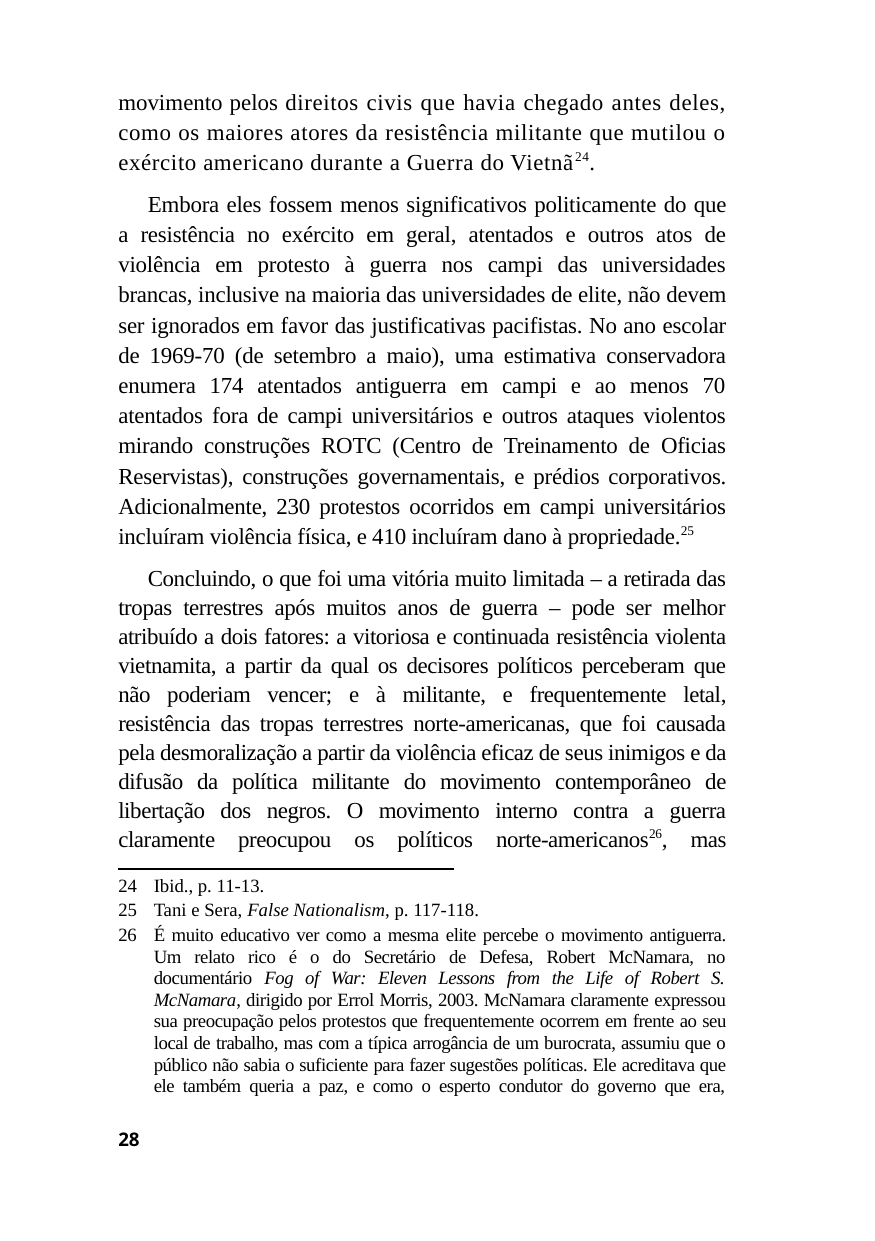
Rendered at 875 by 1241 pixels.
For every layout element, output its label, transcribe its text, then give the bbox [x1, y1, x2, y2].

text Ibid., p. 11-13. [118, 874, 726, 896]
text movimento pelos direitos civis que havia chegado antes deles, como os maiores atores da resistência militante que mutilou o exército americano durante a Guerra do Vietnã. [118, 88, 726, 175]
text É muito educativo ver como a mesma elite percebe o movimento antiguerra. Um relato rico é o do Secretário de Defesa, Robert McNamara, no documentário Fog of War: Eleven Lessons from the Life of Robert S. McNamara, dirigido por Errol Morris, 2003. McNamara claramente expressou sua preocupação pelos protestos que frequentemente ocorrem em frente ao seu local de trabalho, mas com a típica arrogância de um burocrata, assumiu que o público não sabia o suficiente para fazer sugestões políticas. Ele acreditava que ele também queria a paz, e como o esperto condutor do governo que era, [118, 924, 726, 1097]
text Embora eles fossem menos significativos politicamente do que a resistência no exército em geral, atentados e outros atos de violência em protesto à guerra nos campi das universidades brancas, inclusive na maioria das universidades de elite, não devem ser ignorados em favor das justificativas pacifistas. No ano escolar de 1969-70 (de setembro a maio), uma estimativa conservadora enumera 174 atentados antiguerra em campi e ao menos 70 atentados fora de campi universitários e outros ataques violentos mirando construções ROTC (Centro de Treinamento de Oficias Reservistas), construções governamentais, e prédios corporativos. Adicionalmente, 230 protestos ocorridos em campi universitários incluíram violência física, e 410 incluíram dano à propriedade. [118, 191, 726, 549]
text Tani e Sera, False Nationalism, p. 117-118. [118, 899, 726, 921]
text Concluindo, o que foi uma vitória muito limitada – a retirada das tropas terrestres após muitos anos de guerra – pode ser melhor atribuído a dois fatores: a vitoriosa e continuada resistência violenta vietnamita, a partir da qual os decisores políticos perceberam que não poderiam vencer; e à militante, e frequentemente letal, resistência das tropas terrestres norte-americanas, que foi causada pela desmoralização a partir da violência eficaz de seus inimigos e da difusão da política militante do movimento contemporâneo de libertação dos negros. O movimento interno contra a guerra claramente preocupou os políticos norte-americanos, mas certamente não se tornou poderoso o suficiente para que possamos dizer que forçou o governo a fazer qualquer coisa, e, em qualquer caso, seus elementos mais fortes usaram protestos violentos, atentados, e destruição à propriedade. [118, 565, 726, 852]
